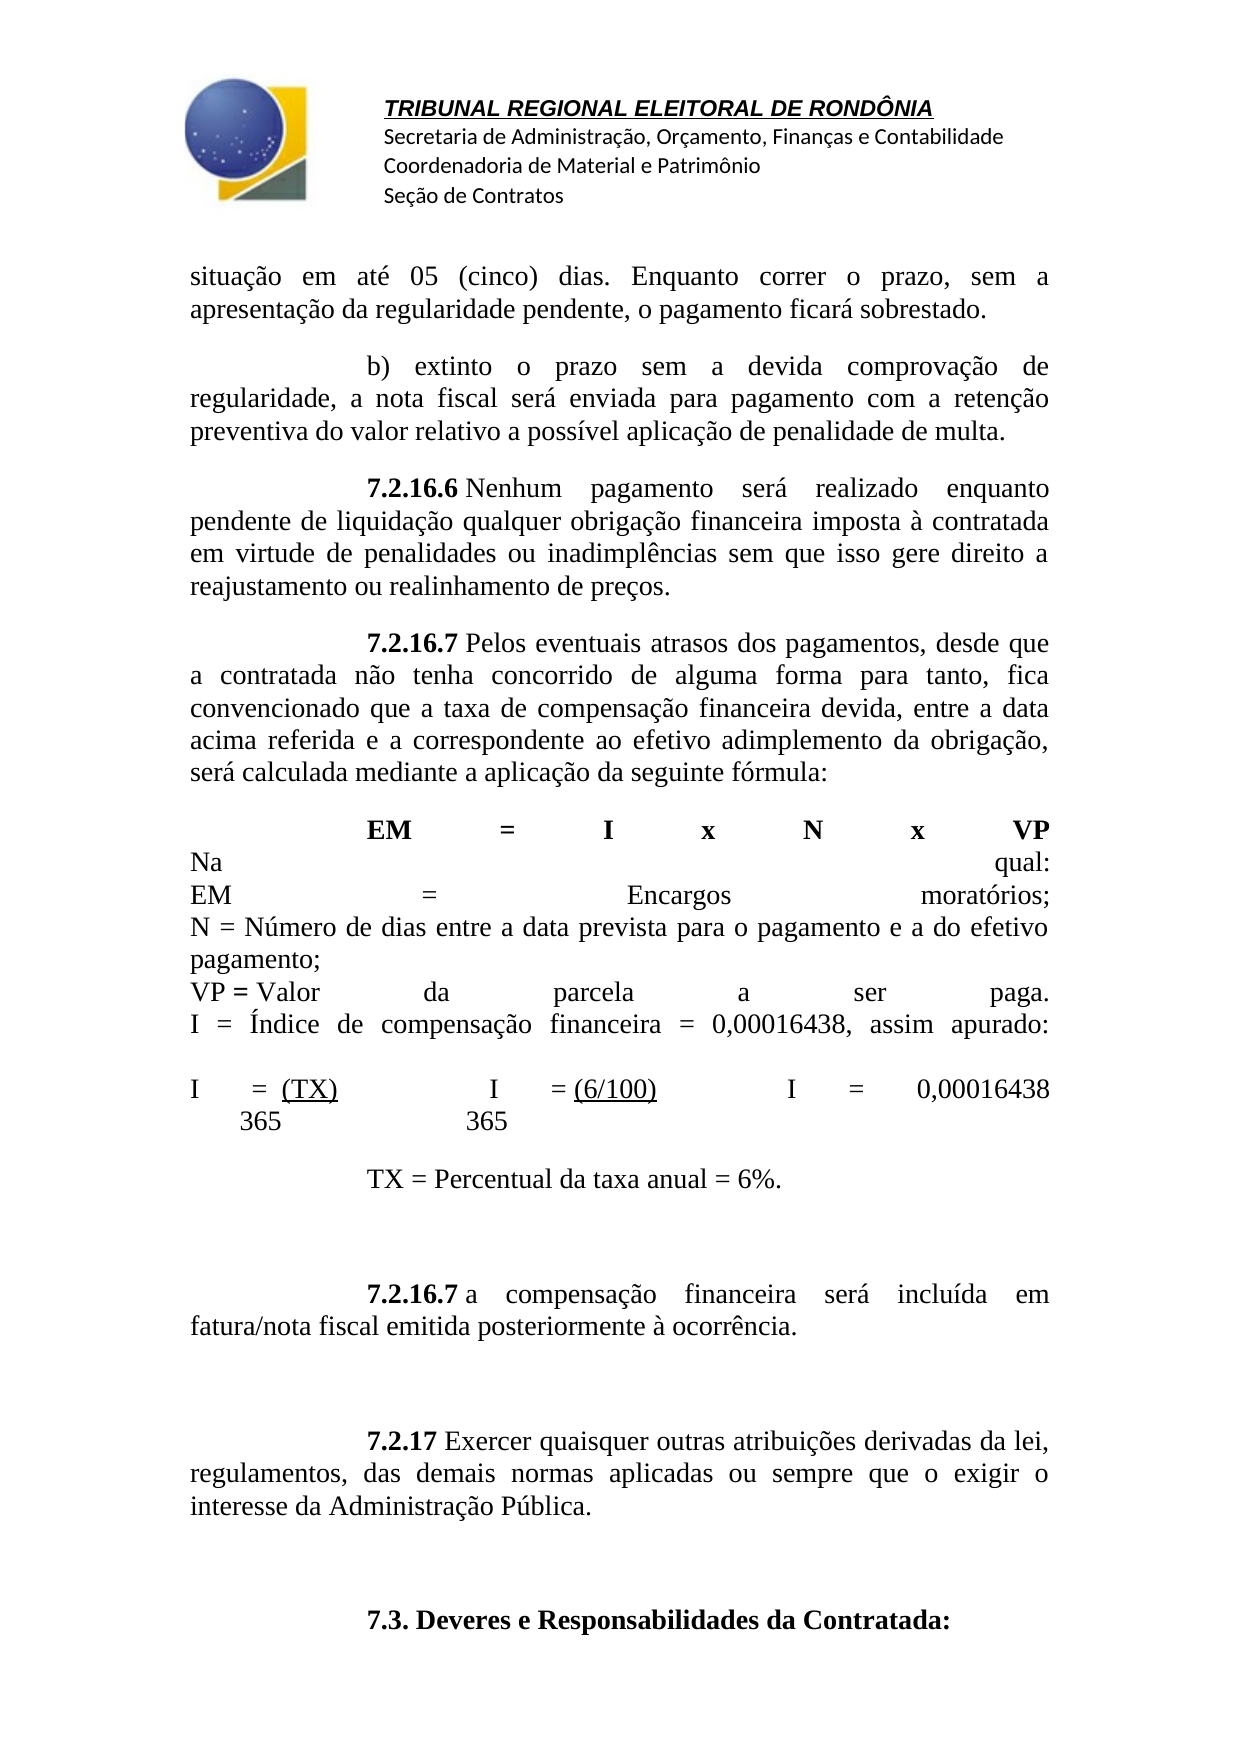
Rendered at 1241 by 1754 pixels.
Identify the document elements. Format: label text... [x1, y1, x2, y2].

text 7.2.17 Exercer quaisquer outras atribuições derivadas da lei, regulamentos, das demais normas aplicadas ou sempre que o exigir o interesse da Administração Pública. [190, 1424, 1051, 1521]
text 7.3. Deveres e Responsabilidades da Contratada: [190, 1603, 1051, 1636]
text 7.2.16.6 Nenhum pagamento será realizado enquanto pendente de liquidação qualquer obrigação financeira imposta à contratada em virtude de penalidades ou inadimplências sem que isso gere direito a reajustamento ou realinhamento de preços. [190, 471, 1051, 601]
text 7.2.16.7 Pelos eventuais atrasos dos pagamentos, desde que a contratada não tenha concorrido de alguma forma para tanto, fica convencionado que a taxa de compensação financeira devida, entre a data acima referida e a correspondente ao efetivo adimplemento da obrigação, será calculada mediante a aplicação da seguinte fórmula: [190, 626, 1051, 788]
text TX = Percentual da taxa anual = 6%. [190, 1162, 1051, 1194]
text situação em até 05 (cinco) dias. Enquanto correr o prazo, sem a apresentação da regularidade pendente, o pagamento ficará sobrestado. [190, 259, 1051, 324]
text EM = I x N x VP Na qual: EM = Encargos moratórios; N = Número de dias entre a data prevista para o pagamento e a do efetivo pagamento; VP = Valor da parcela a ser paga. I = Índice de compensação financeira = 0,00016438, assim apurado: I = (TX) I = (6/100) I = 0,00016438 365 365 [190, 813, 1051, 1137]
text b) extinto o prazo sem a devida comprovação de regularidade, a nota fiscal será enviada para pagamento com a retenção preventiva do valor relativo a possível aplicação de penalidade de multa. [190, 349, 1051, 446]
text 7.2.16.7 a compensação financeira será incluída em fatura/nota fiscal emitida posteriormente à ocorrência. [190, 1277, 1051, 1341]
